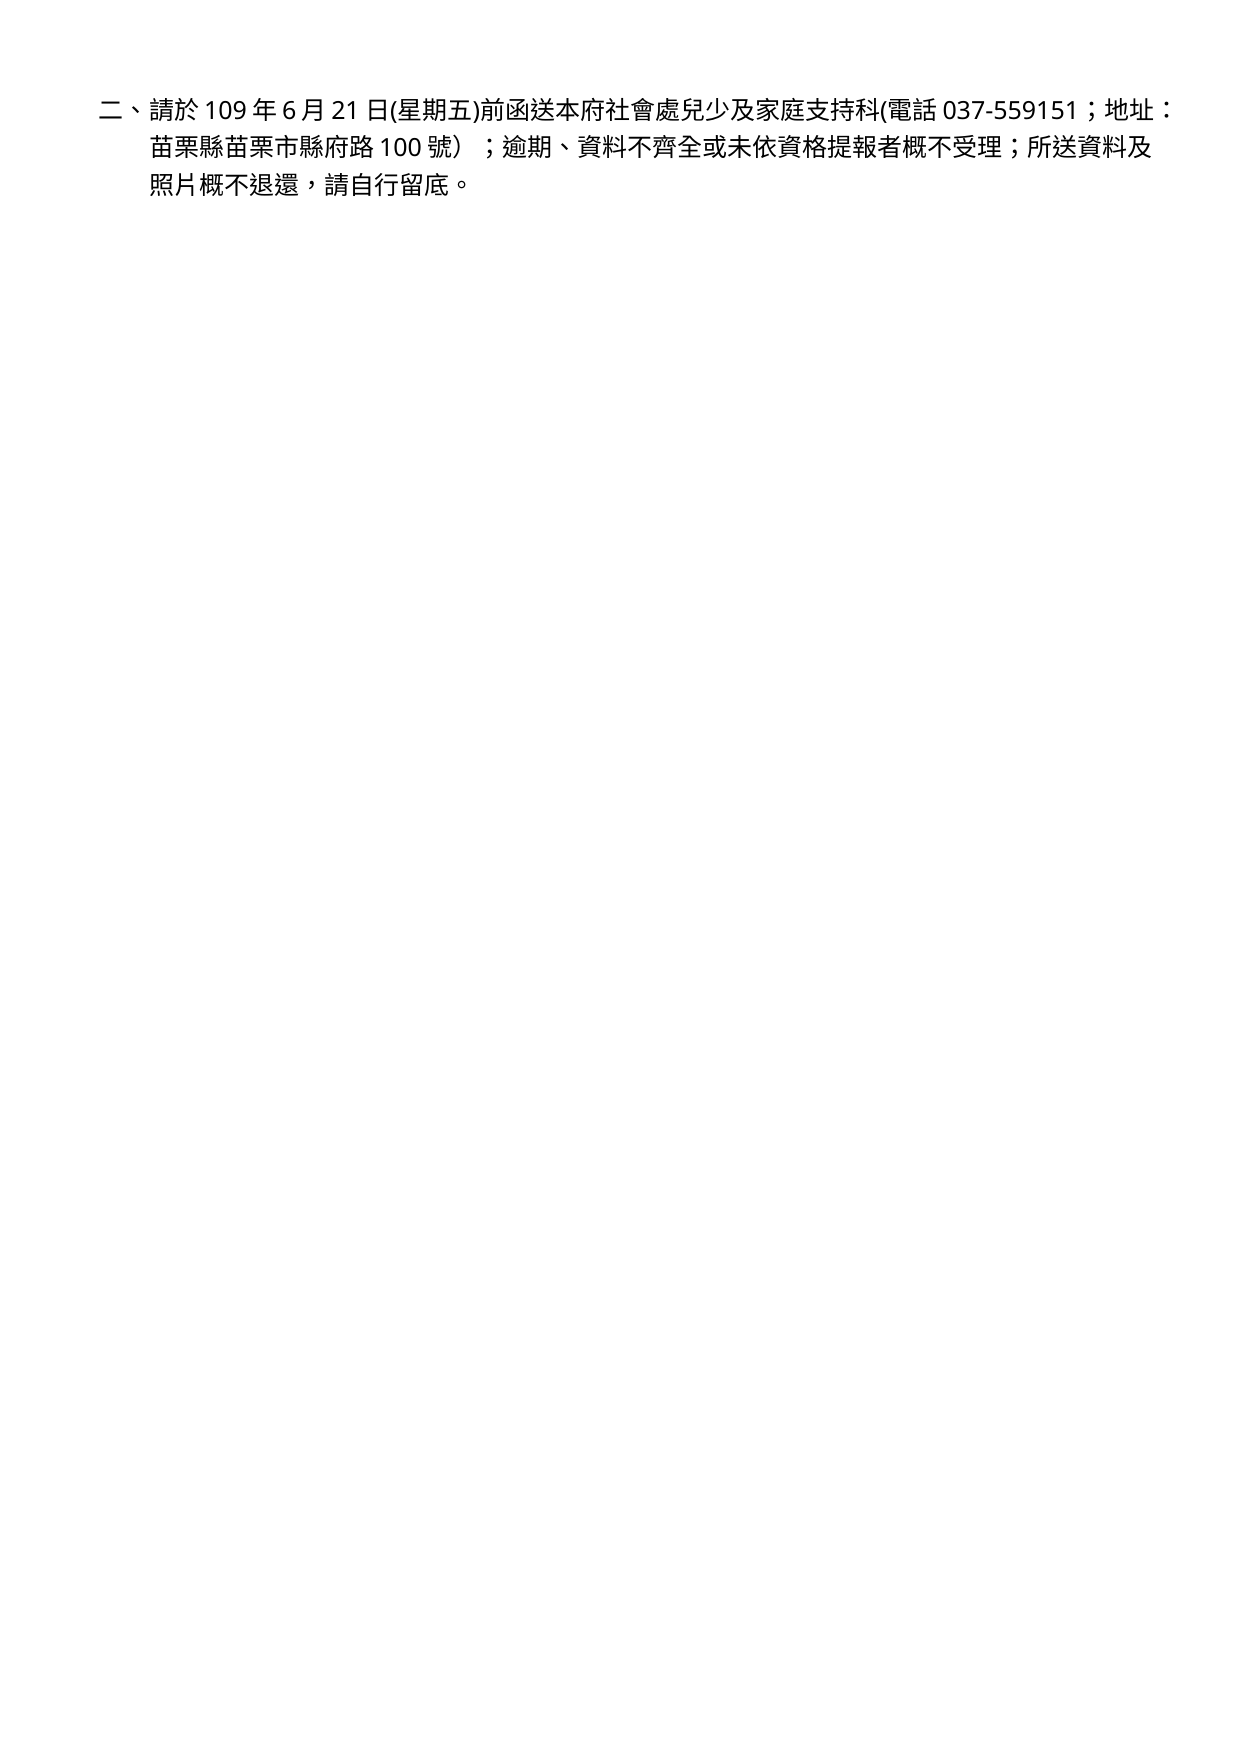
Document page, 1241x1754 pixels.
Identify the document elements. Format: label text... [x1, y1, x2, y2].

list 請於109年6月21日(星期五)前函送本府社會處兒少及家庭支持科(電話037-559151；地址：苗栗縣苗栗市縣府路100號）；逾期、資料不齊全或未依資格提報者概不受理；所送資料及照片概不退還，請自行留底。 [99, 89, 1165, 202]
